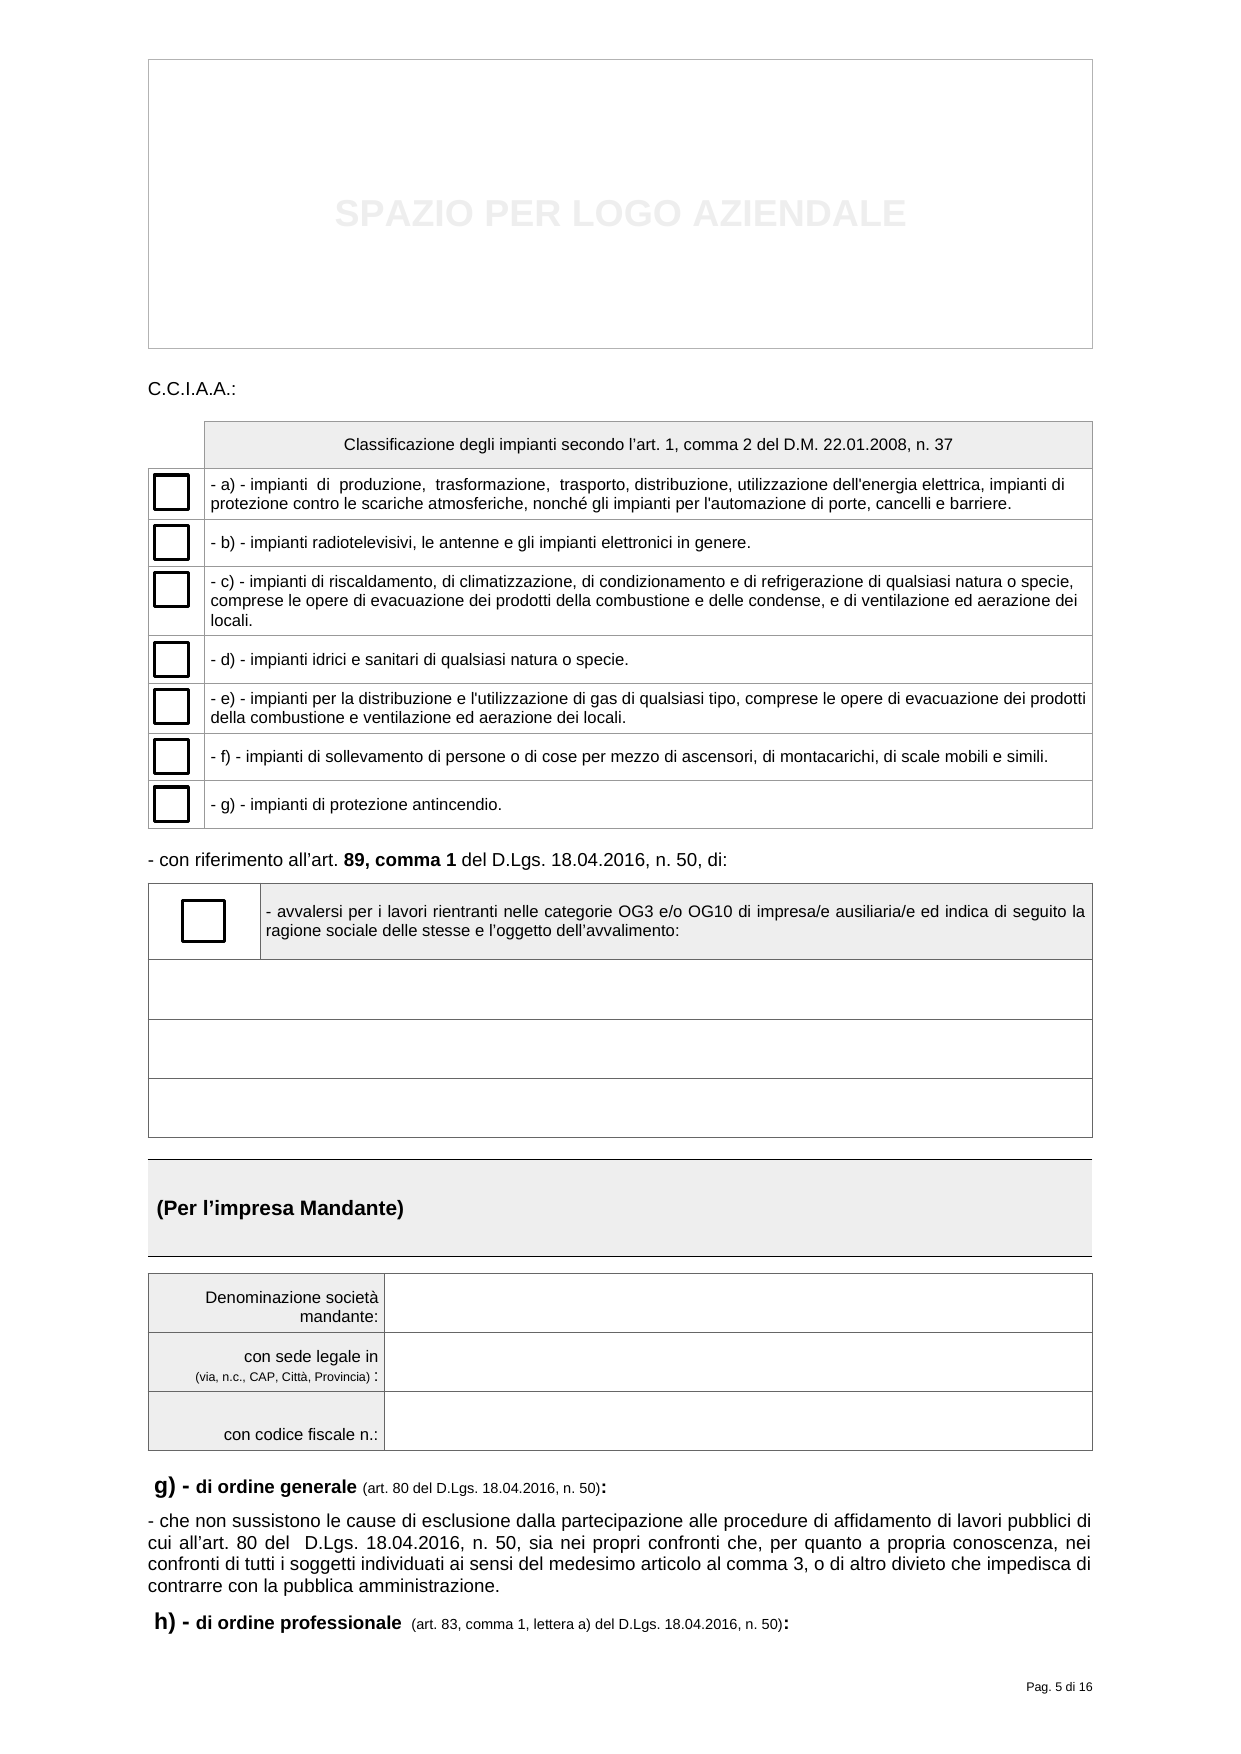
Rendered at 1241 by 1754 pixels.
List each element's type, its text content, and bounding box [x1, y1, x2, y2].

table_cell - d) - impianti idrici e sanitari di qualsiasi natura o specie. [205, 636, 1092, 683]
table_header [385, 1274, 1092, 1332]
table_cell con codice fiscale n.: [149, 1392, 384, 1450]
table_header Denominazione società mandante: [149, 1274, 384, 1332]
list di ordine generale (art. 80 del D.Lgs. 18.04.2016, n. 50): [148, 1472, 1092, 1498]
table_cell - e) - impianti per la distribuzione e l'utilizzazione di gas di qualsiasi tipo, comprese le opere di evacuazione dei prodotti della combustione e ventilazione ed aerazione dei locali. [205, 684, 1092, 733]
table_cell [149, 567, 204, 635]
text - con riferimento all’art. 89, comma 1 del D.Lgs. 18.04.2016, n. 50, di: [148, 849, 1092, 871]
table_cell - a) - impianti di produzione, trasformazione, trasporto, distribuzione, utilizzazione dell'energia elettrica, impianti di protezione contro le scariche atmosferiche, nonché gli impianti per l'automazione di porte, cancelli e barriere. [205, 469, 1092, 519]
table_cell [149, 636, 204, 683]
table_cell [149, 1079, 1092, 1137]
table_cell [149, 520, 204, 566]
table_cell [149, 1020, 1092, 1077]
text C.C.I.A.A.: [148, 378, 1092, 399]
table_cell - b) - impianti radiotelevisivi, le antenne e gli impianti elettronici in genere. [205, 520, 1092, 566]
text - che non sussistono le cause di esclusione dalla partecipazione alle procedure di affidamento di lavori pubblici di cui all’art. 80 del D.Lgs. 18.04.2016, n. 50, sia nei propri confronti che, per quanto a propria conoscenza, nei confronti di tutti i soggetti individuati ai sensi del medesimo articolo al comma 3, o di altro divieto che impedisca di contrarre con la pubblica amministrazione. [148, 1510, 1092, 1596]
table_cell [385, 1392, 1092, 1450]
table_cell [385, 1333, 1092, 1391]
table_cell - c) - impianti di riscaldamento, di climatizzazione, di condizionamento e di refrigerazio­ne di qualsiasi natura o specie, comprese le opere di evacuazione dei prodotti della combustione e delle condense, e di ventilazione ed aerazione dei locali. [205, 567, 1092, 635]
table_cell [149, 684, 204, 733]
table_cell [149, 734, 204, 780]
table_cell - f) - impianti di sollevamento di persone o di cose per mezzo di ascensori, di montacarichi, di scale mobili e simili. [205, 734, 1092, 780]
table_header Classificazione degli impianti secondo l’art. 1, comma 2 del D.M. 22.01.2008, n. 37 [205, 422, 1092, 468]
text (Per l’impresa Mandante) [148, 1193, 1092, 1217]
table_header [148, 421, 204, 468]
table_header [149, 884, 260, 959]
table_cell [149, 469, 204, 519]
list di ordine professionale (art. 83, comma 1, lettera a) del D.Lgs. 18.04.2016, n. 50): [148, 1608, 1092, 1634]
table_cell - g) - impianti di protezione antincendio. [205, 781, 1092, 828]
table_header - avvalersi per i lavori rientranti nelle categorie OG3 e/o OG10 di impresa/e ausiliaria/e ed indica di seguito la ragione sociale delle stesse e l’oggetto dell’avvalimento: [261, 884, 1092, 959]
table_cell con sede legale in (via, n.c., CAP, Città, Provincia) : [149, 1333, 384, 1391]
table_cell [149, 781, 204, 828]
table_cell [149, 960, 1092, 1018]
